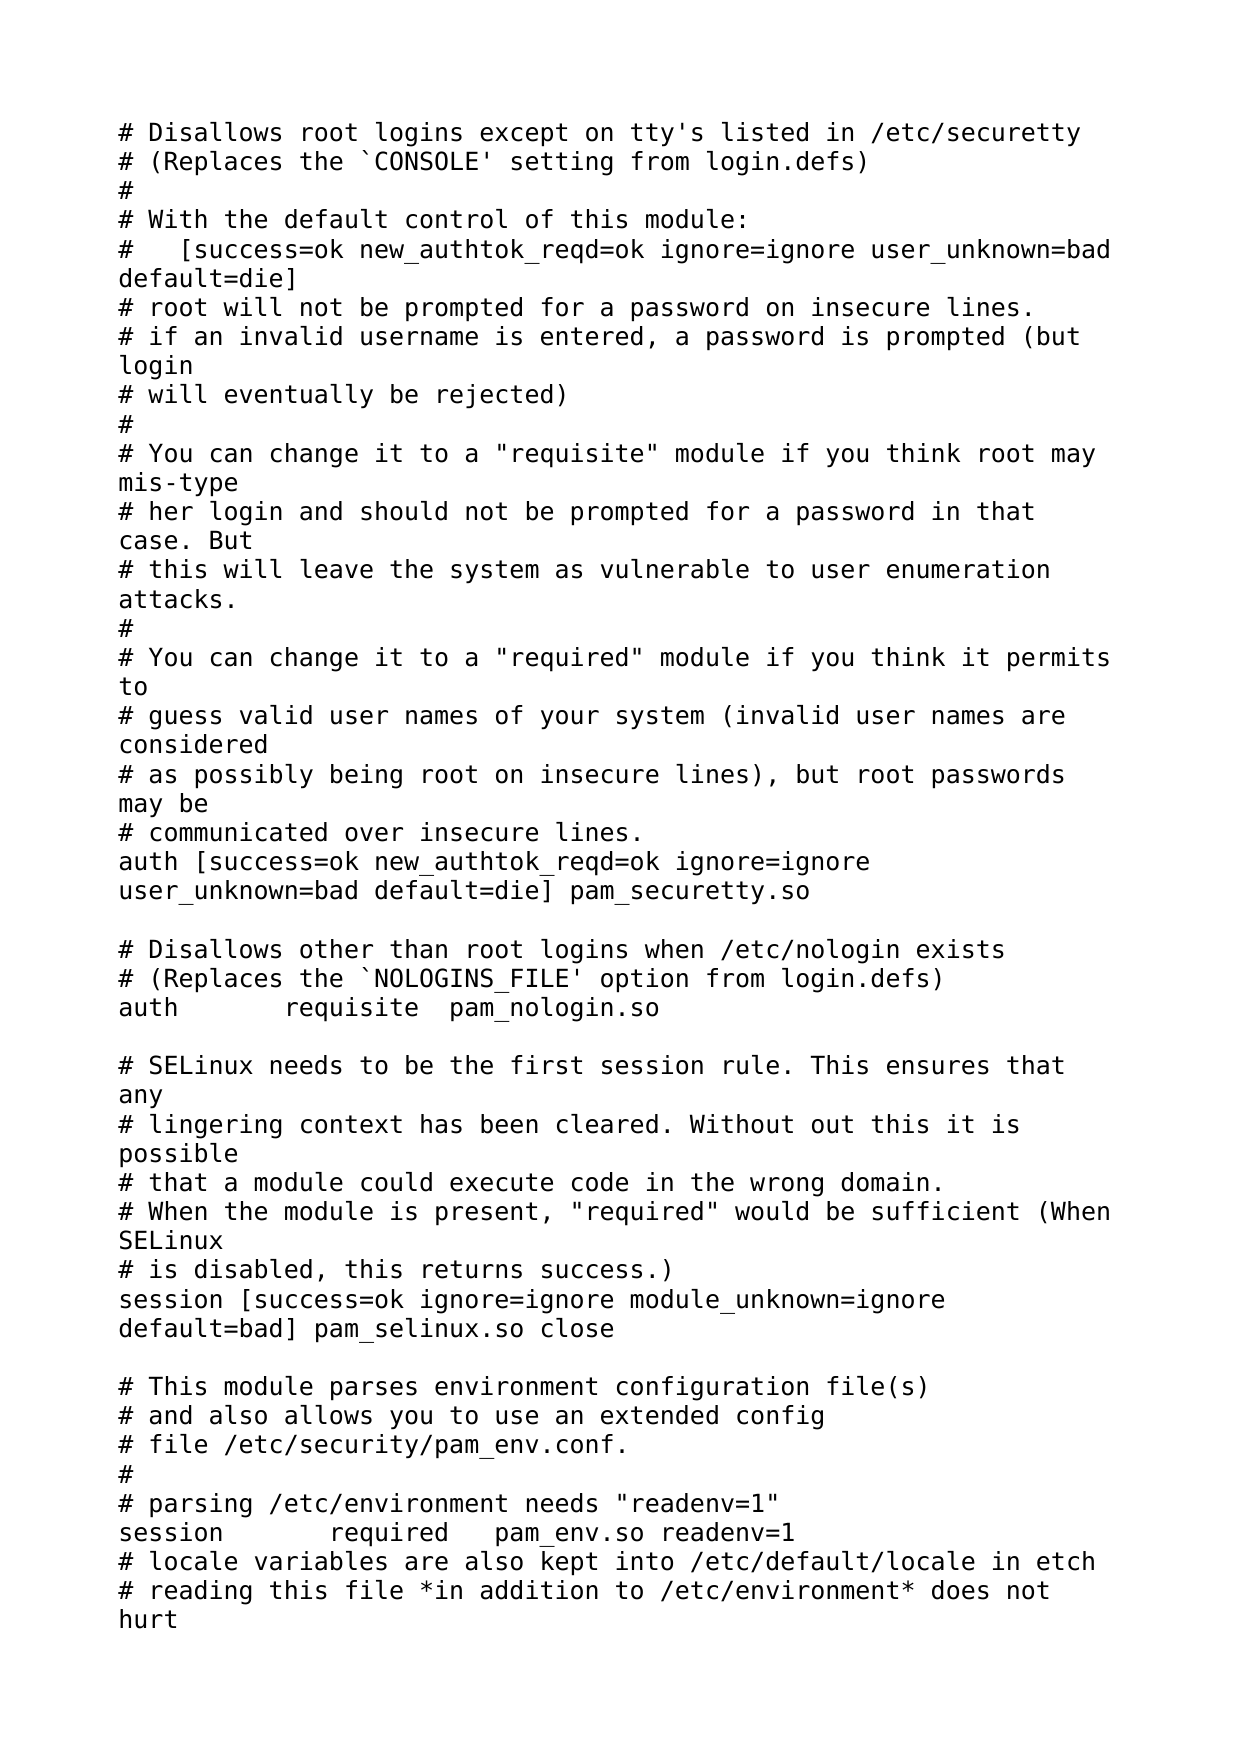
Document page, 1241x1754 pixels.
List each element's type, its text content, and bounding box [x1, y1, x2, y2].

text # Disallows root logins except on tty's listed in /etc/securetty # (Replaces the `CONSOLE' setting from login.defs) # # With the default control of this module: # [success=ok new_authtok_reqd=ok ignore=ignore user_unknown=bad default=die] # root will not be prompted for a password on insecure lines. # if an invalid username is entered, a password is prompted (but login # will eventually be rejected) # # You can change it to a "requisite" module if you think root may mis-type # her login and should not be prompted for a password in that case. But # this will leave the system as vulnerable to user enumeration attacks. # # You can change it to a "required" module if you think it permits to # guess valid user names of your system (invalid user names are considered # as possibly being root on insecure lines), but root passwords may be # communicated over insecure lines. auth [success=ok new_authtok_reqd=ok ignore=ignore user_unknown=bad default=die] pam_securetty.so # Disallows other than root logins when /etc/nologin exists # (Replaces the `NOLOGINS_FILE' option from login.defs) auth requisite pam_nologin.so # SELinux needs to be the first session rule. This ensures that any # lingering context has been cleared. Without out this it is possible # that a module could execute code in the wrong domain. # When the module is present, "required" would be sufficient (When SELinux # is disabled, this returns success.) session [success=ok ignore=ignore module_unknown=ignore default=bad] pam_selinux.so close # This module parses environment configuration file(s) # and also allows you to use an extended config # file /etc/security/pam_env.conf. # # parsing /etc/environment needs "readenv=1" session required pam_env.so readenv=1 # locale variables are also kept into /etc/default/locale in etch # reading this file *in addition to /etc/environment* does not hurt [118, 118, 1122, 1635]
